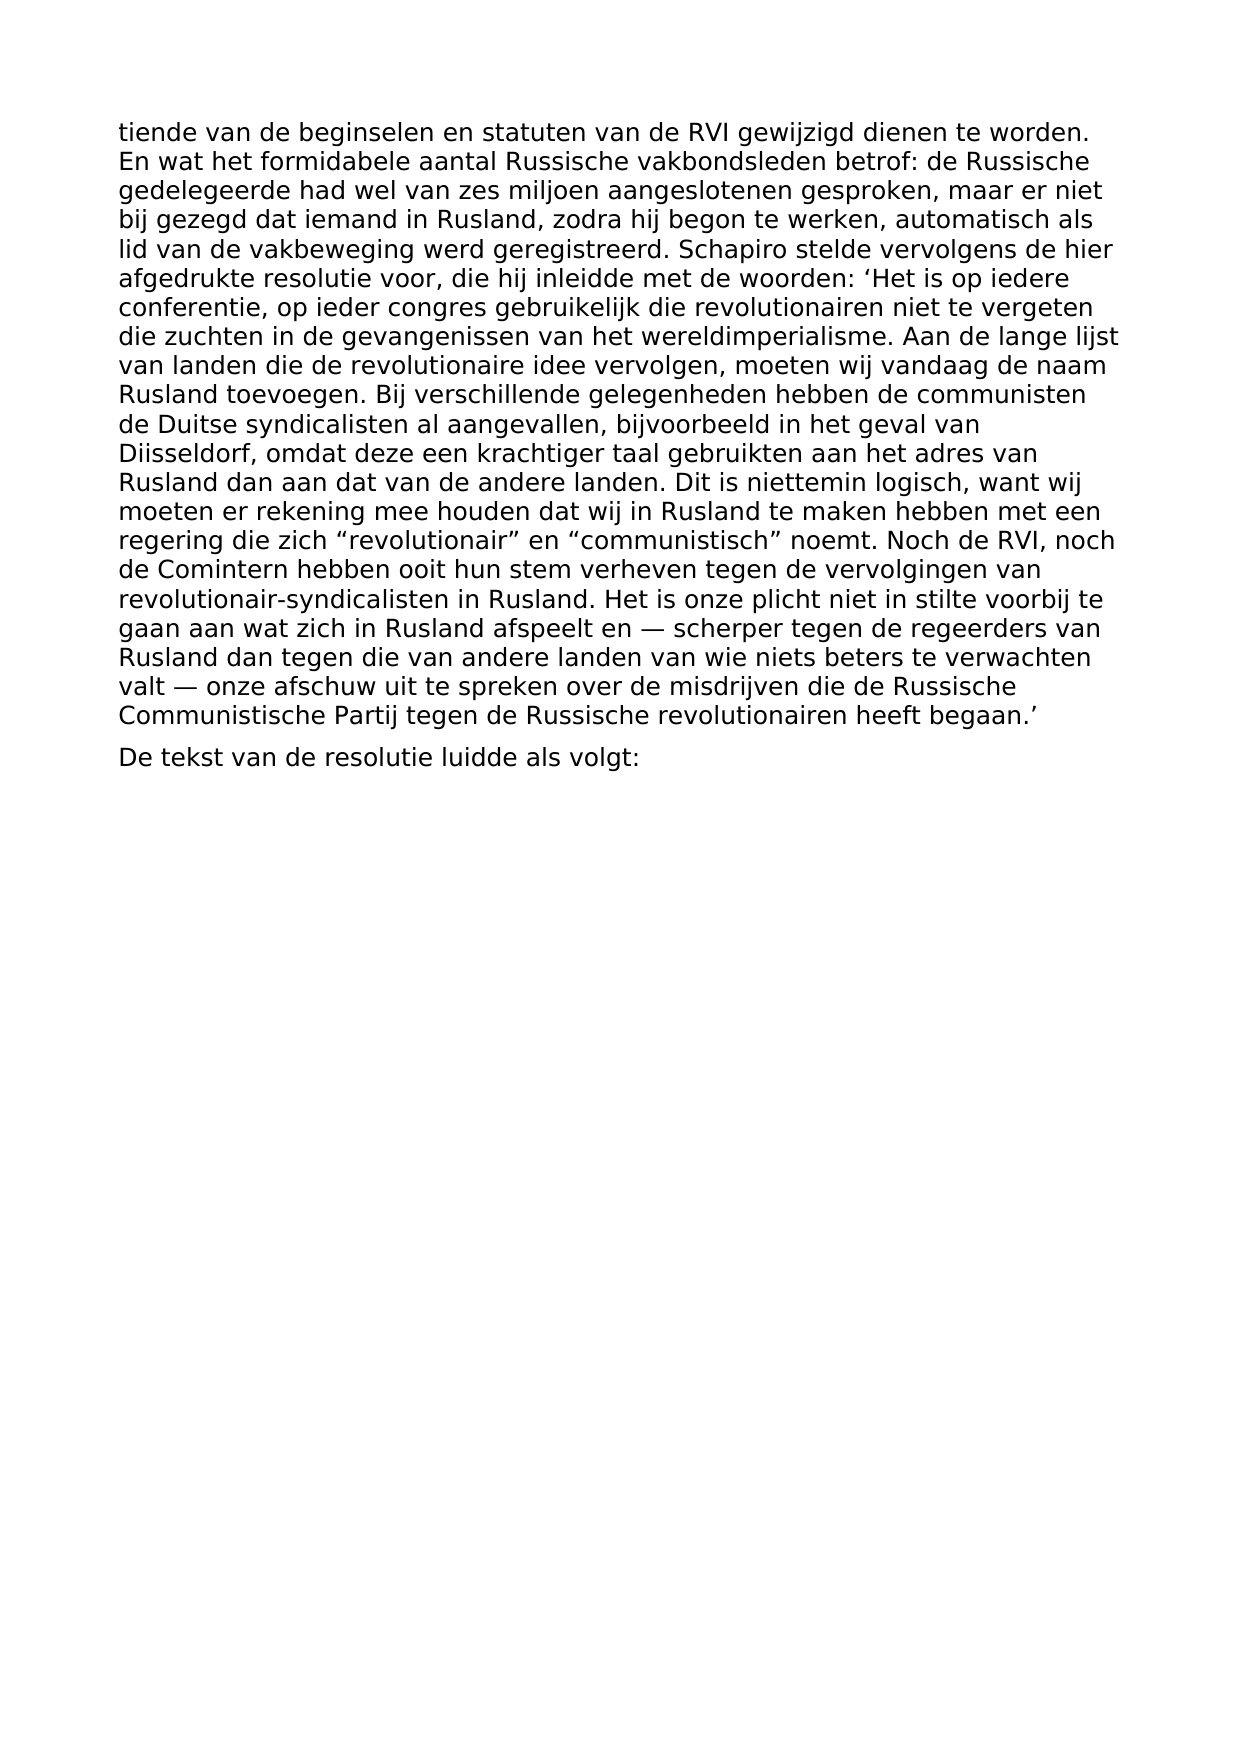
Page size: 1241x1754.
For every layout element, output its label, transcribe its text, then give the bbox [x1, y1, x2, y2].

text De tekst van de resolutie luidde als volgt: [118, 743, 1122, 772]
text tiende van de beginselen en statuten van de RVI gewijzigd dienen te worden. En wat het formidabele aantal Russische vakbondsleden betrof: de Russische gedelegeerde had wel van zes miljoen aangeslotenen gesproken, maar er niet bij gezegd dat iemand in Rusland, zodra hij begon te werken, automatisch als lid van de vakbeweging werd geregistreerd. Schapiro stelde vervolgens de hier afgedrukte resolutie voor, die hij inleidde met de woorden: ‘Het is op iedere conferentie, op ieder congres gebruikelijk die revolutionairen niet te vergeten die zuchten in de gevangenissen van het wereldimperialisme. Aan de lange lijst van landen die de revolutionaire idee vervolgen, moeten wij vandaag de naam Rusland toevoegen. Bij verschillende gelegenheden hebben de communisten de Duitse syndicalisten al aangevallen, bijvoorbeeld in het geval van Diisseldorf, omdat deze een krachtiger taal gebruikten aan het adres van Rusland dan aan dat van de andere landen. Dit is niettemin logisch, want wij moeten er rekening mee houden dat wij in Rusland te maken hebben met een regering die zich “revolutionair” en “communistisch” noemt. Noch de RVI, noch de Comintern hebben ooit hun stem verheven tegen de vervolgingen van revolutionair-syndicalisten in Rusland. Het is onze plicht niet in stilte voorbij te gaan aan wat zich in Rusland afspeelt en — scherper tegen de regeerders van Rusland dan tegen die van andere landen van wie niets beters te verwachten valt — onze afschuw uit te spreken over de misdrijven die de Russische Communistische Partij tegen de Russische revolutionairen heeft begaan.’ [118, 118, 1122, 731]
